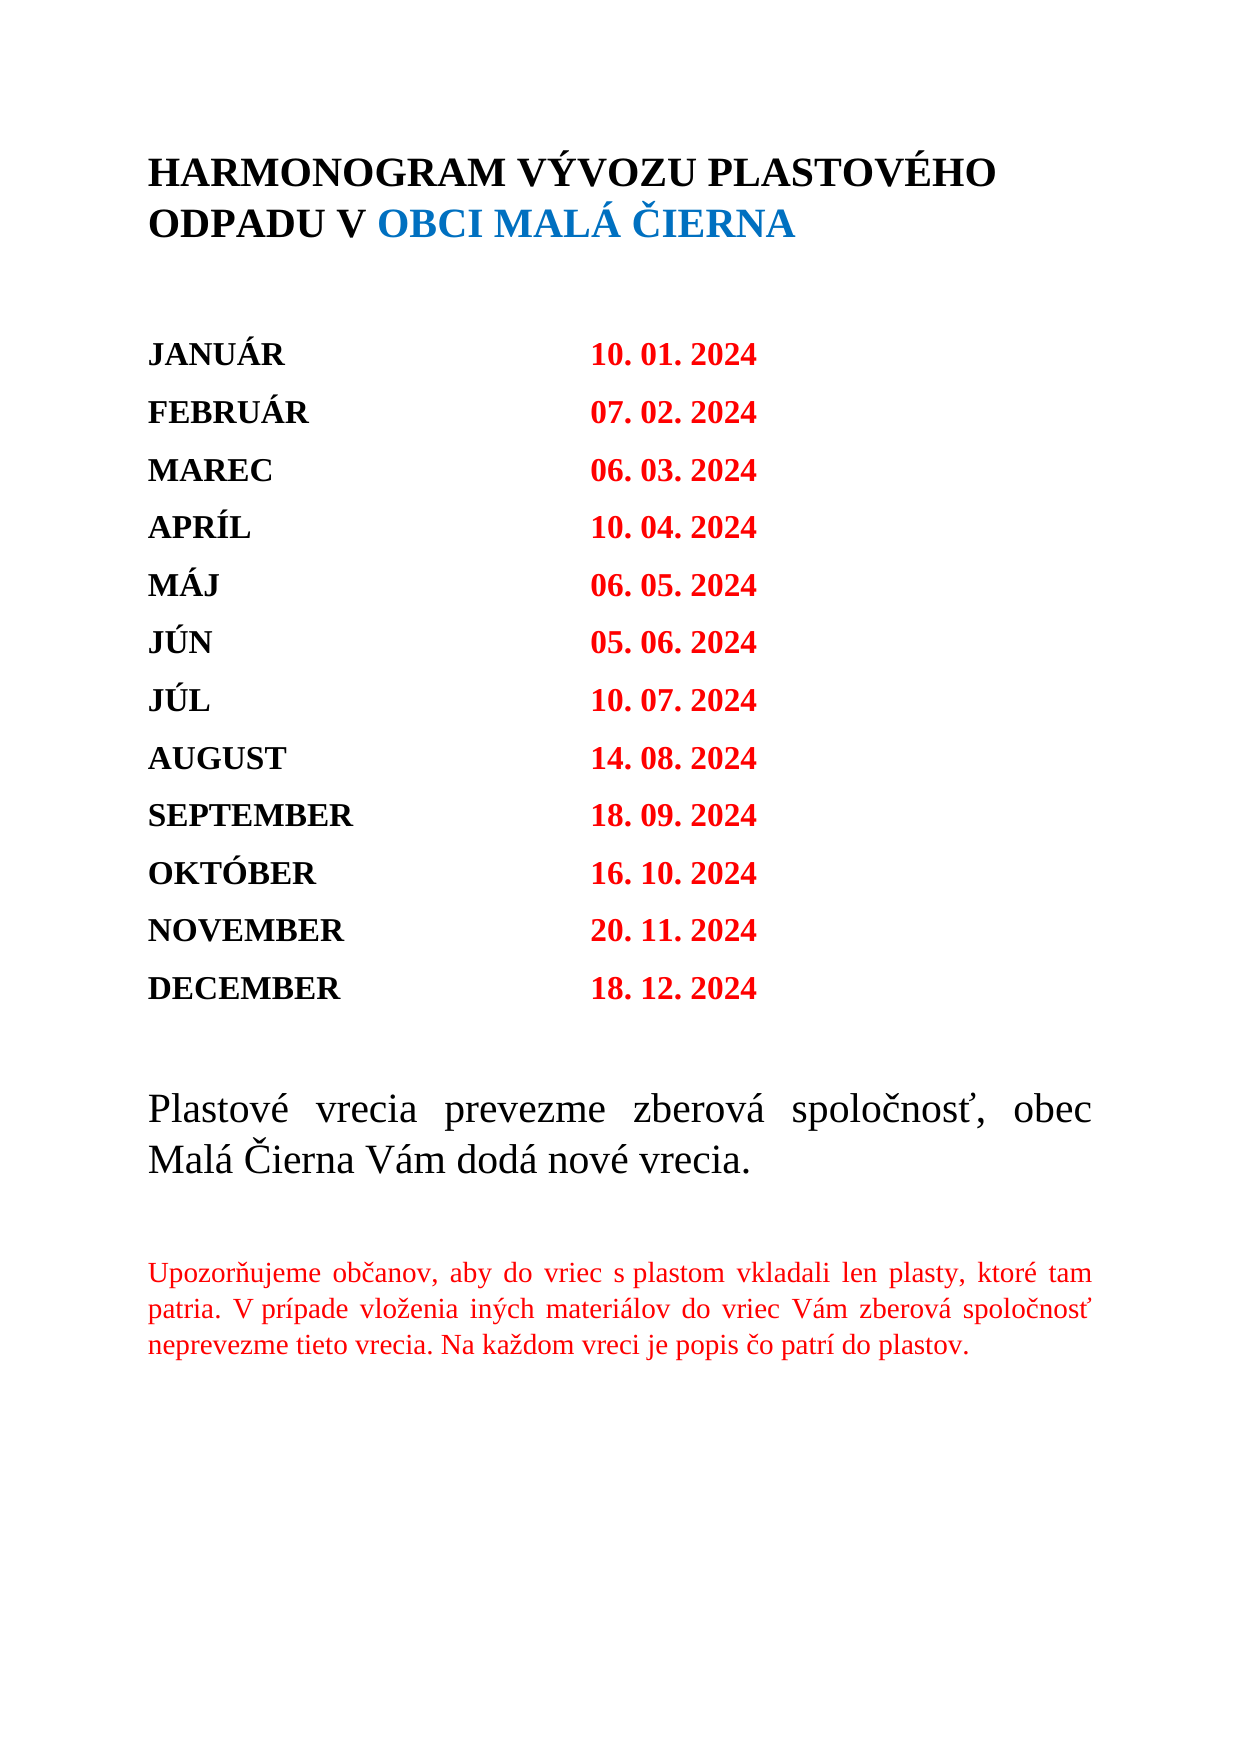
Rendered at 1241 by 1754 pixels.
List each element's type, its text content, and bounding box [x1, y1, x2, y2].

text AUGUST 14. 08. 2024 [148, 738, 1093, 776]
text DECEMBER 18. 12. 2024 [148, 968, 1093, 1007]
text FEBRUÁR 07. 02. 2024 [148, 392, 1093, 431]
text HARMONOGRAM VÝVOZU PLASTOVÉHO ODPADU V OBCI MALÁ ČIERNA [148, 148, 1093, 247]
text APRÍL 10. 04. 2024 [148, 507, 1093, 546]
text NOVEMBER 20. 11. 2024 [148, 911, 1093, 949]
text Upozorňujeme občanov, aby do vriec s plastom vkladali len plasty, ktoré tam patria. V prípade vloženia iných materiálov do vriec Vám zberová spoločnosť neprevezme tieto vrecia. Na každom vreci je popis čo patrí do plastov. [148, 1255, 1093, 1360]
text JANUÁR 10. 01. 2024 [148, 335, 1093, 373]
text JÚL 10. 07. 2024 [148, 680, 1093, 719]
text Plastové vrecia prevezme zberová spoločnosť, obec Malá Čierna Vám dodá nové vrecia. [148, 1083, 1093, 1183]
text MÁJ 06. 05. 2024 [148, 565, 1093, 603]
text MAREC 06. 03. 2024 [148, 450, 1093, 488]
text OKTÓBER 16. 10. 2024 [148, 853, 1093, 891]
text SEPTEMBER 18. 09. 2024 [148, 796, 1093, 834]
text JÚN 05. 06. 2024 [148, 623, 1093, 661]
